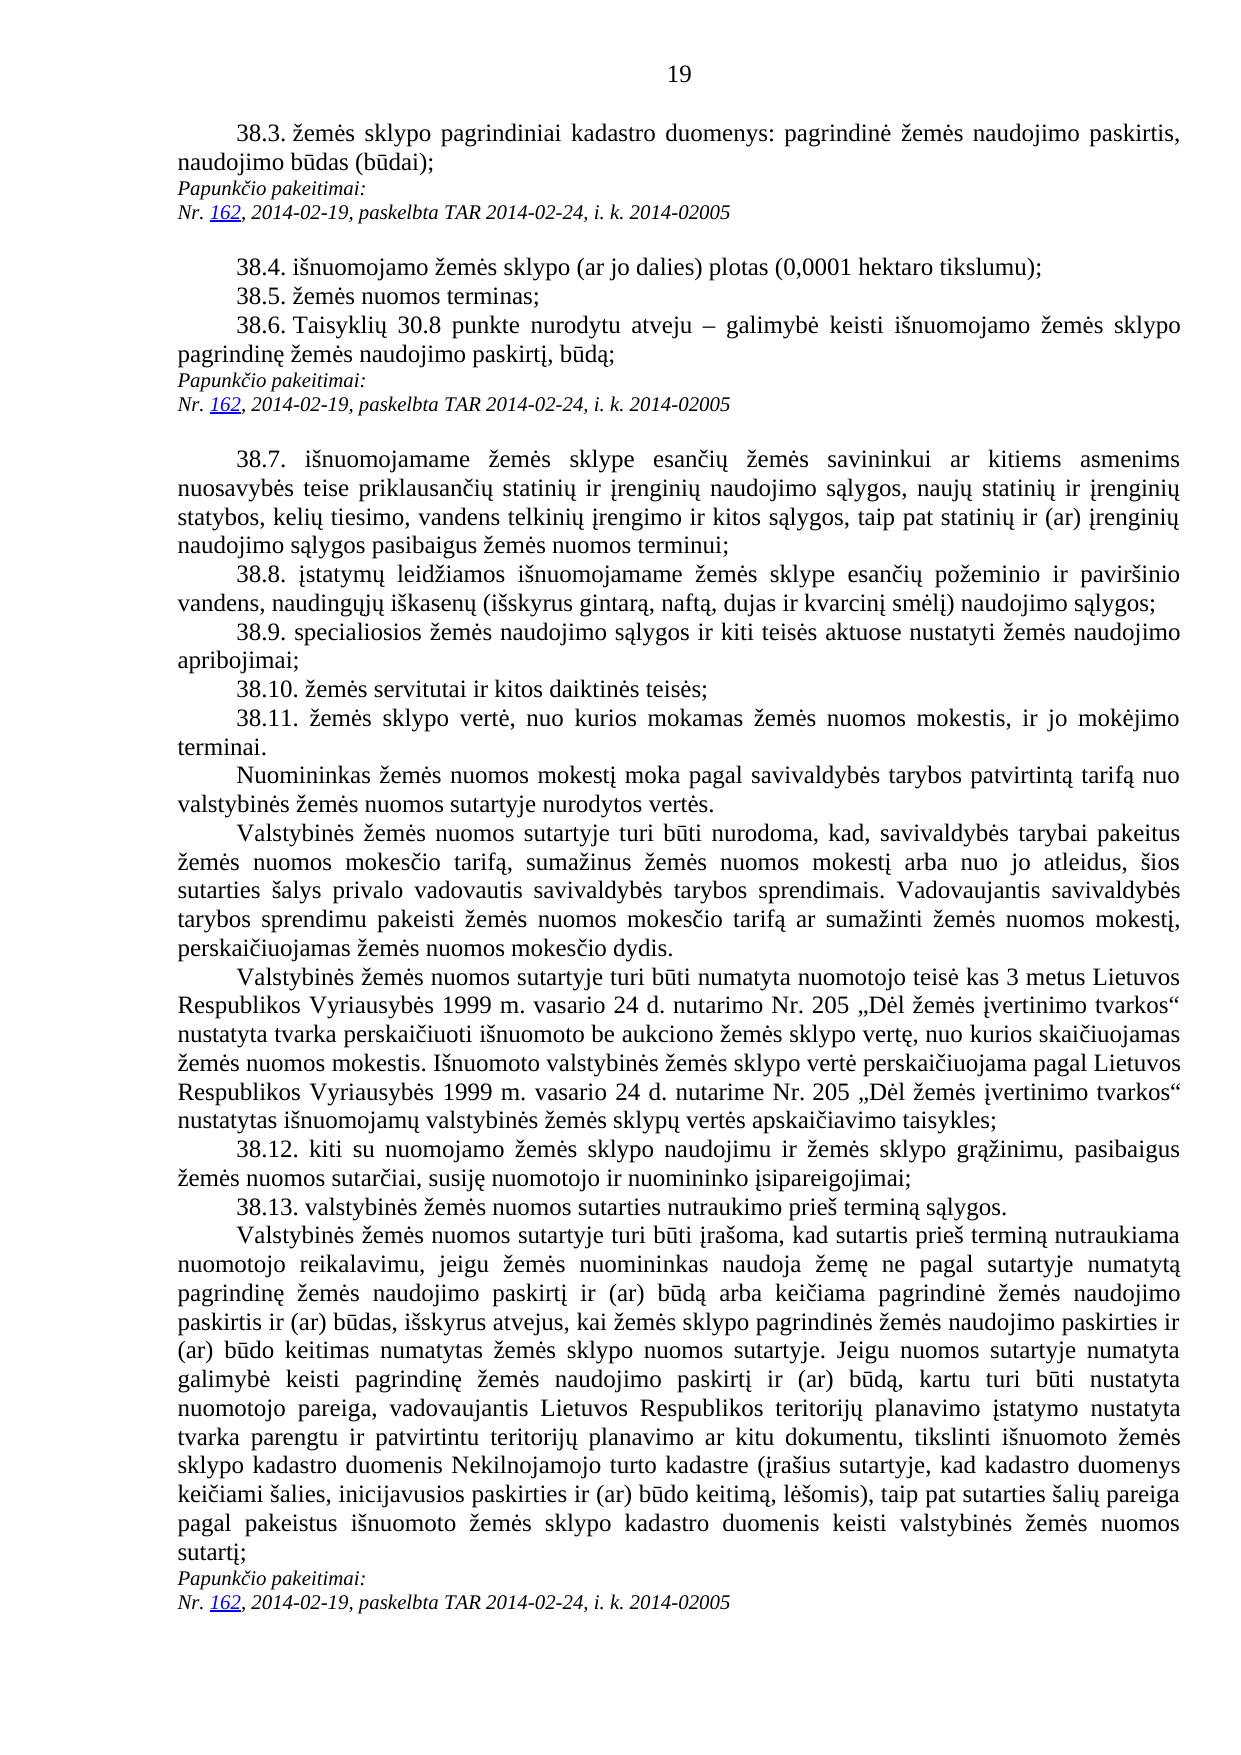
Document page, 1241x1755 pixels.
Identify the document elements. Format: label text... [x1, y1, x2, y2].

text 38.13. valstybinės žemės nuomos sutarties nutraukimo prieš terminą sąlygos. [177, 1192, 1181, 1221]
text Valstybinės žemės nuomos sutartyje turi būti įrašoma, kad sutartis prieš terminą nutraukiama nuomotojo reikalavimu, jeigu žemės nuomininkas naudoja žemę ne pagal sutartyje numatytą pagrindinę žemės naudojimo paskirtį ir (ar) būdą arba keičiama pagrindinė žemės naudojimo paskirtis ir (ar) būdas, išskyrus atvejus, kai žemės sklypo pagrindinės žemės naudojimo paskirties ir (ar) būdo keitimas numatytas žemės sklypo nuomos sutartyje. Jeigu nuomos sutartyje numatyta galimybė keisti pagrindinę žemės naudojimo paskirtį ir (ar) būdą, kartu turi būti nustatyta nuomotojo pareiga, vadovaujantis Lietuvos Respublikos teritorijų planavimo įstatymo nustatyta tvarka parengtu ir patvirtintu teritorijų planavimo ar kitu dokumentu, tikslinti išnuomoto žemės sklypo kadastro duomenis Nekilnojamojo turto kadastre (įrašius sutartyje, kad kadastro duomenys keičiami šalies, inicijavusios paskirties ir (ar) būdo keitimą, lėšomis), taip pat sutarties šalių pareiga pagal pakeistus išnuomoto žemės sklypo kadastro duomenis keisti valstybinės žemės nuomos sutartį; [177, 1221, 1181, 1566]
text Nuomininkas žemės nuomos mokestį moka pagal savivaldybės tarybos patvirtintą tarifą nuo valstybinės žemės nuomos sutartyje nurodytos vertės. [177, 761, 1181, 818]
text 38.4. išnuomojamo žemės sklypo (ar jo dalies) plotas (0,0001 hektaro tikslumu); [177, 252, 1181, 281]
text 38.8. įstatymų leidžiamos išnuomojamame žemės sklype esančių požeminio ir paviršinio vandens, naudingųjų iškasenų (išskyrus gintarą, naftą, dujas ir kvarcinį smėlį) naudojimo sąlygos; [177, 559, 1181, 617]
text Papunkčio pakeitimai: [177, 367, 1181, 392]
text 38.6. Taisyklių 30.8 punkte nurodytu atveju – galimybė keisti išnuomojamo žemės sklypo pagrindinę žemės naudojimo paskirtį, būdą; [177, 310, 1181, 367]
text Valstybinės žemės nuomos sutartyje turi būti numatyta nuomotojo teisė kas 3 metus Lietuvos Respublikos Vyriausybės 1999 m. vasario 24 d. nutarimo Nr. 205 „Dėl žemės įvertinimo tvarkos“ nustatyta tvarka perskaičiuoti išnuomoto be aukciono žemės sklypo vertę, nuo kurios skaičiuojamas žemės nuomos mokestis. Išnuomoto valstybinės žemės sklypo vertė perskaičiuojama pagal Lietuvos Respublikos Vyriausybės 1999 m. vasario 24 d. nutarime Nr. 205 „Dėl žemės įvertinimo tvarkos“ nustatytas išnuomojamų valstybinės žemės sklypų vertės apskaičiavimo taisykles; [177, 962, 1181, 1134]
text Nr. 162, 2014-02-19, paskelbta TAR 2014-02-24, i. k. 2014-02005 [177, 392, 1181, 416]
text 38.9. specialiosios žemės naudojimo sąlygos ir kiti teisės aktuose nustatyti žemės naudojimo apribojimai; [177, 617, 1181, 674]
text 38.10. žemės servitutai ir kitos daiktinės teisės; [177, 674, 1181, 703]
text Papunkčio pakeitimai: [177, 1566, 1181, 1590]
text 38.3. žemės sklypo pagrindiniai kadastro duomenys: pagrindinė žemės naudojimo paskirtis, naudojimo būdas (būdai); [177, 118, 1181, 176]
text Nr. 162, 2014-02-19, paskelbta TAR 2014-02-24, i. k. 2014-02005 [177, 1590, 1181, 1614]
text 38.7. išnuomojamame žemės sklype esančių žemės savininkui ar kitiems asmenims nuosavybės teise priklausančių statinių ir įrenginių naudojimo sąlygos, naujų statinių ir įrenginių statybos, kelių tiesimo, vandens telkinių įrengimo ir kitos sąlygos, taip pat statinių ir (ar) įrenginių naudojimo sąlygos pasibaigus žemės nuomos terminui; [177, 444, 1181, 559]
text 38.5. žemės nuomos terminas; [177, 281, 1181, 310]
text 38.12. kiti su nuomojamo žemės sklypo naudojimu ir žemės sklypo grąžinimu, pasibaigus žemės nuomos sutarčiai, susiję nuomotojo ir nuomininko įsipareigojimai; [177, 1134, 1181, 1192]
text Nr. 162, 2014-02-19, paskelbta TAR 2014-02-24, i. k. 2014-02005 [177, 200, 1181, 224]
text Valstybinės žemės nuomos sutartyje turi būti nurodoma, kad, savivaldybės tarybai pakeitus žemės nuomos mokesčio tarifą, sumažinus žemės nuomos mokestį arba nuo jo atleidus, šios sutarties šalys privalo vadovautis savivaldybės tarybos sprendimais. Vadovaujantis savivaldybės tarybos sprendimu pakeisti žemės nuomos mokesčio tarifą ar sumažinti žemės nuomos mokestį, perskaičiuojamas žemės nuomos mokesčio dydis. [177, 818, 1181, 962]
text 38.11. žemės sklypo vertė, nuo kurios mokamas žemės nuomos mokestis, ir jo mokėjimo terminai. [177, 703, 1181, 761]
text Papunkčio pakeitimai: [177, 176, 1181, 200]
